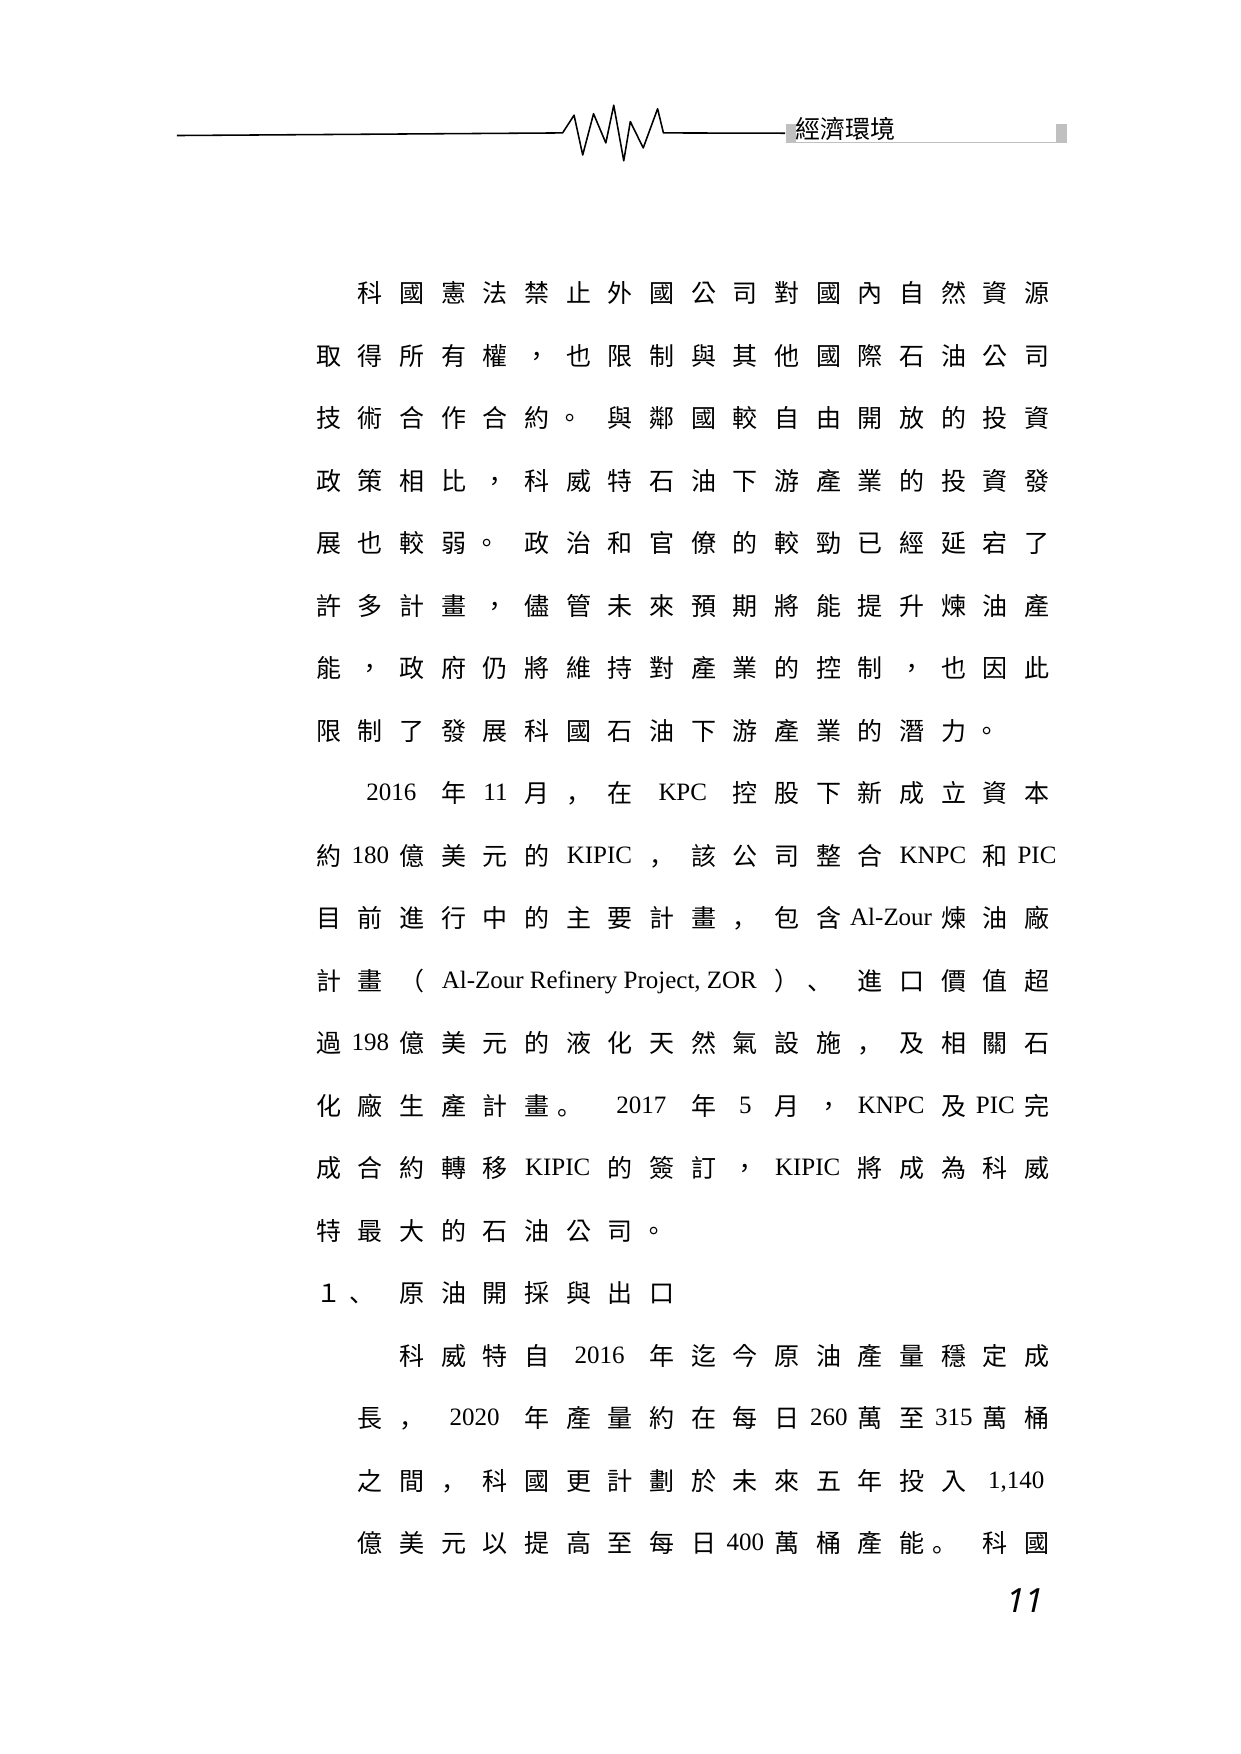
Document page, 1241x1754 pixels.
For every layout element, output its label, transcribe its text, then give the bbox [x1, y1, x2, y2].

text 科威特自2016年迄今原油產量穩定成長，2020年產量約在每日260萬至315萬桶之間，科國更計劃於未來五年投入1,140億美元以提高至每日400萬桶產能。科國 [330, 1313, 1058, 1563]
text 科國憲法禁止外國公司對國內自然資源取得所有權，也限制與其他國際石油公司技術合作合約。與鄰國較自由開放的投資政策相比，科威特石油下游產業的投資發展也較弱。政治和官僚的較勁已經延宕了許多計畫，儘管未來預期將能提升煉油產能，政府仍將維持對產業的控制，也因此限制了發展科國石油下游產業的潛力。 [281, 250, 1058, 750]
text 2016年11月，在KPC控股下新成立資本約180億美元的KIPIC，該公司整合KNPC和PIC目前進行中的主要計畫，包含Al-Zour煉油廠計畫（Al-Zour Refinery Project, ZOR）、進口價值超過198億美元的液化天然氣設施，及相關石化廠生產計畫。2017年5月，KNPC及PIC完成合約轉移KIPIC的簽訂，KIPIC將成為科威特最大的石油公司。 [281, 750, 1058, 1250]
text １、原油開採與出口 [281, 1250, 1058, 1313]
